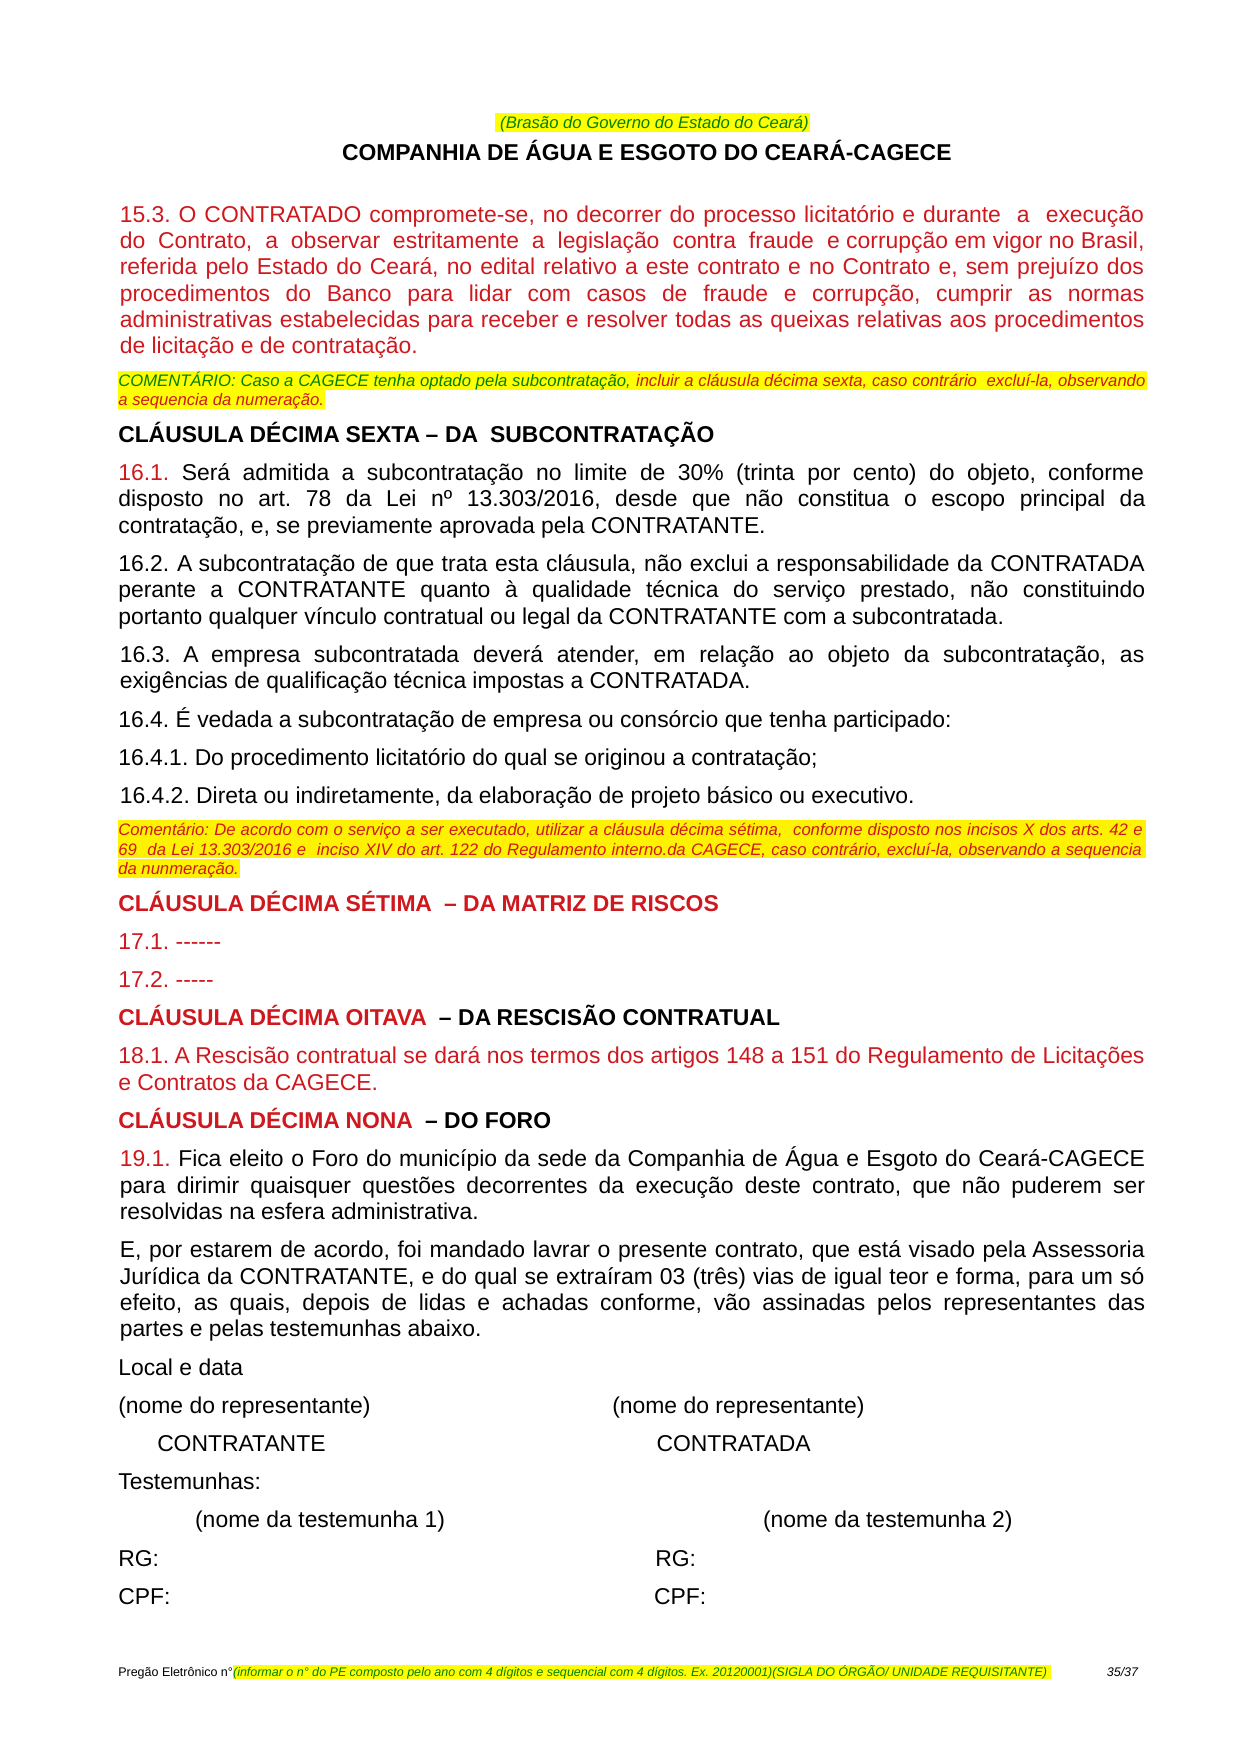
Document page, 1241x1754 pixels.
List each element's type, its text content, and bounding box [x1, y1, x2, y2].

text (nome da testemunha 1) (nome da testemunha 2) [195, 1506, 1145, 1533]
text CPF: CPF: [118, 1583, 1146, 1609]
text 19.1. Fica eleito o Foro do município da sede da Companhia de Água e Esgoto do Ceará-CAGECE para dirimir quaisquer questões decorrentes da execução deste contrato, que não puderem ser resolvidas na esfera administrativa. [119, 1145, 1146, 1224]
text 16.4. É vedada a subcontratação de empresa ou consórcio que tenha participado: [118, 706, 1147, 732]
text 16.1. Será admitida a subcontratação no limite de 30% (trinta por cento) do objeto, conforme disposto no art. 78 da Lei nº 13.303/2016, desde que não constitua o escopo principal da contratação, e, se previamente aprovada pela CONTRATANTE. [118, 459, 1146, 538]
text Testemunhas: [118, 1468, 1146, 1494]
text 15.3. O CONTRATADO compromete-se, no decorrer do processo licitatório e durante a execução do Contrato, a observar estritamente a legislação contra fraude e corrupção em vigor no Brasil, referida pelo Estado do Ceará, no edital relativo a este contrato e no Contrato e, sem prejuízo dos procedimentos do Banco para lidar com casos de fraude e corrupção, cumprir as normas administrativas estabelecidas para receber e resolver todas as queixas relativas aos procedimentos de licitação e de contratação. [119, 201, 1146, 359]
text CONTRATANTE CONTRATADA [157, 1430, 1146, 1456]
text 16.4.1. Do procedimento licitatório do qual se originou a contratação; [118, 744, 1147, 770]
text 16.2. A subcontratação de que trata esta cláusula, não exclui a responsabilidade da CONTRATADA perante a CONTRATANTE quanto à qualidade técnica do serviço prestado, não constituindo portanto qualquer vínculo contratual ou legal da CONTRATANTE com a subcontratada. [118, 550, 1146, 629]
text 17.1. ------ [118, 928, 1146, 954]
text 16.4.2. Direta ou indiretamente, da elaboração de projeto básico ou executivo. [119, 782, 1146, 808]
text CLÁUSULA DÉCIMA SEXTA – DA SUBCONTRATAÇÃO [118, 421, 1146, 447]
text 17.2. ----- [118, 966, 1146, 992]
text (nome do representante) (nome do representante) [118, 1392, 1146, 1418]
text 18.1. A Rescisão contratual se dará nos termos dos artigos 148 a 151 do Regulamento de Licitações e Contratos da CAGECE. [118, 1042, 1146, 1095]
text COMENTÁRIO: Caso a CAGECE tenha optado pela subcontratação, incluir a cláusula décima sexta, caso contrário excluí-la, observando a sequencia da numeração. [118, 371, 1147, 409]
text CLÁUSULA DÉCIMA OITAVA – DA RESCISÃO CONTRATUAL [118, 1004, 1146, 1031]
text 16.3. A empresa subcontratada deverá atender, em relação ao objeto da subcontratação, as exigências de qualificação técnica impostas a CONTRATADA. [119, 641, 1146, 694]
text E, por estarem de acordo, foi mandado lavrar o presente contrato, que está visado pela Assessoria Jurídica da CONTRATANTE, e do qual se extraíram 03 (três) vias de igual teor e forma, para um só efeito, as quais, depois de lidas e achadas conforme, vão assinadas pelos representantes das partes e pelas testemunhas abaixo. [119, 1236, 1146, 1342]
text Comentário: De acordo com o serviço a ser executado, utilizar a cláusula décima sétima, conforme disposto nos incisos X dos arts. 42 e 69 da Lei 13.303/2016 e inciso XIV do art. 122 do Regulamento interno.da CAGECE, caso contrário, excluí-la, observando a sequencia da nunmeração. [118, 820, 1146, 878]
text CLÁUSULA DÉCIMA SÉTIMA – DA MATRIZ DE RISCOS [118, 889, 1146, 916]
text RG: RG: [118, 1545, 1146, 1571]
text CLÁUSULA DÉCIMA NONA – DO FORO [118, 1107, 1146, 1133]
text Local e data [118, 1353, 1146, 1380]
